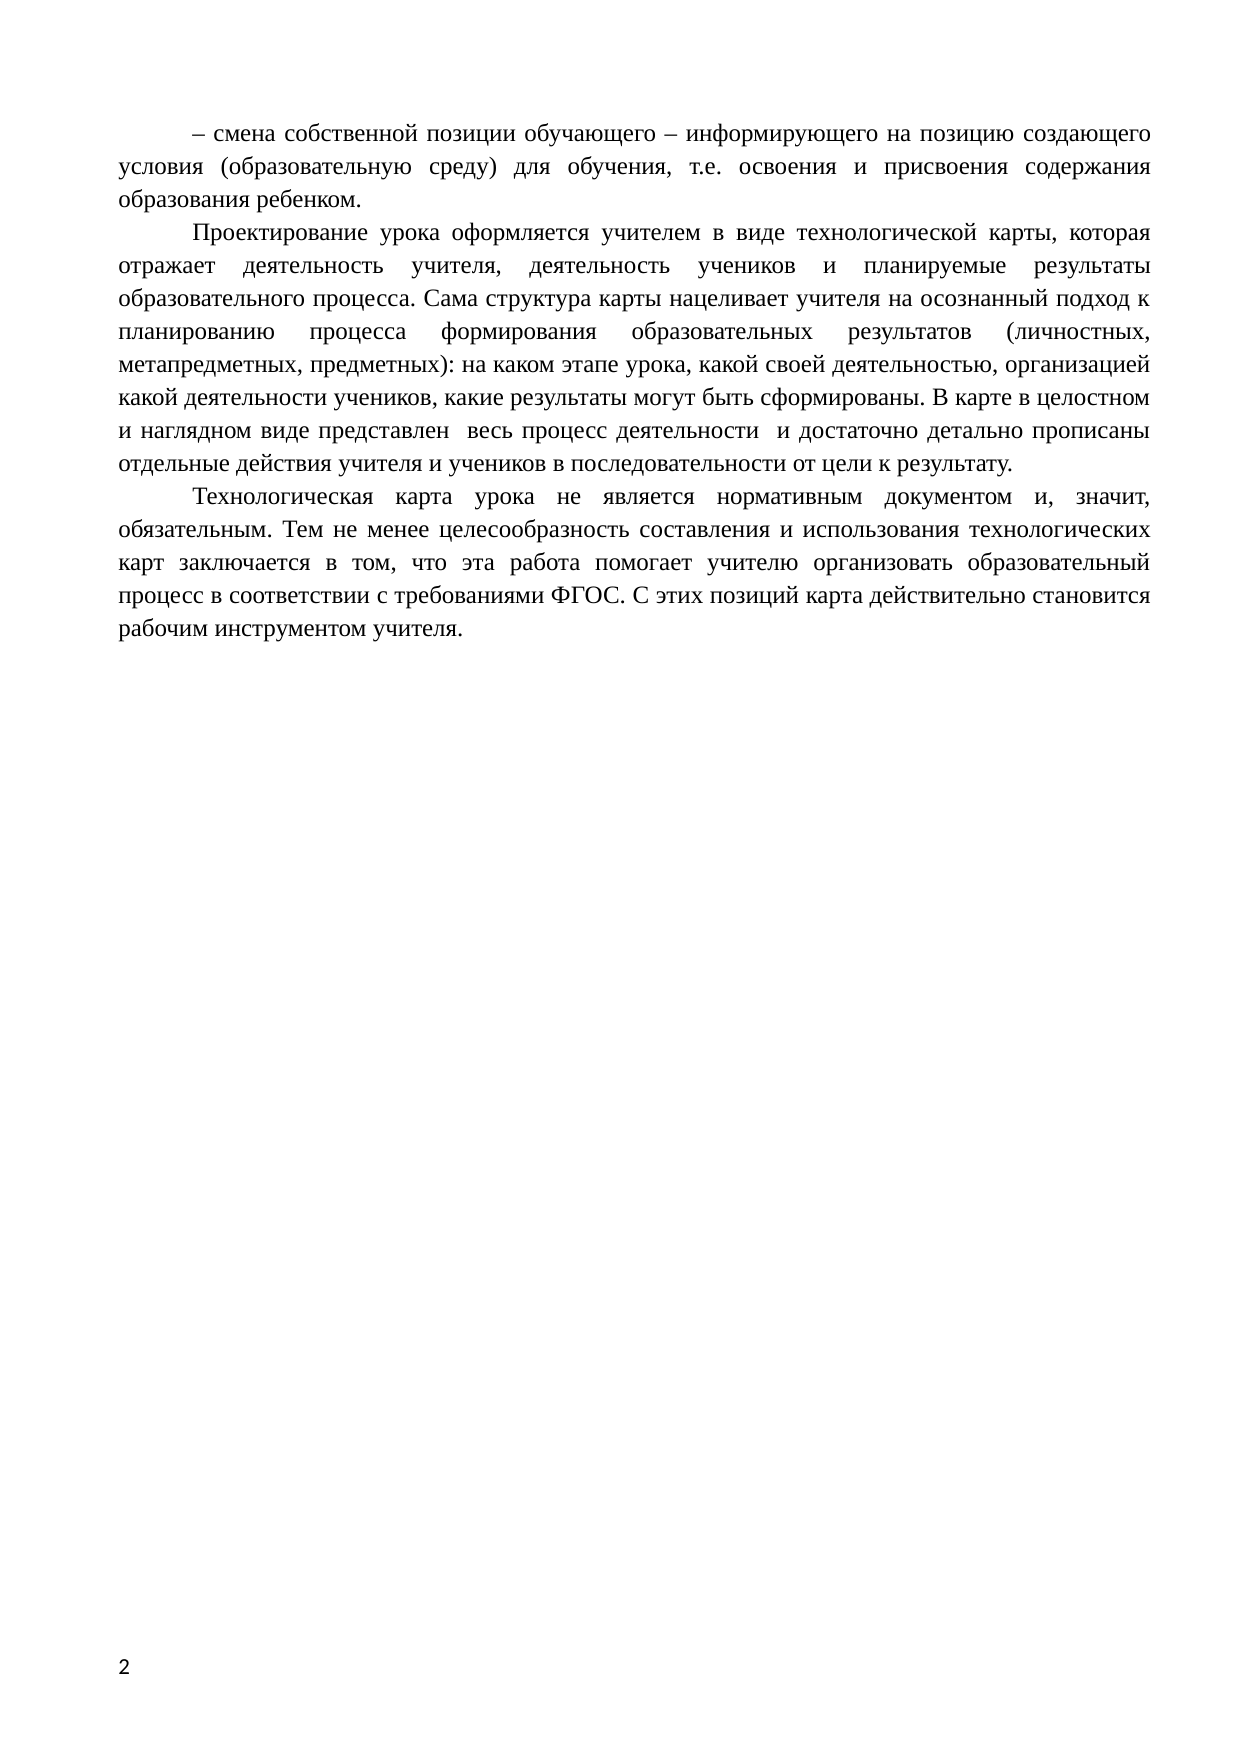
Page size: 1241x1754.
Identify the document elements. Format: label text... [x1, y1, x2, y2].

text Технологическая карта урока не является нормативным документом и, значит, обязательным. Тем не менее целесообразность составления и использования технологических карт заключается в том, что эта работа помогает учителю организовать образовательный процесс в соответствии с требованиями ФГОС. С этих позиций карта действительно становится рабочим инструментом учителя. [118, 481, 1152, 642]
text – смена собственной позиции обучающего – информирующего на позицию создающего условия (образовательную среду) для обучения, т.е. освоения и присвоения содержания образования ребенком. [118, 118, 1152, 213]
text Проектирование урока оформляется учителем в виде технологической карты, которая отражает деятельность учителя, деятельность учеников и планируемые результаты образовательного процесса. Сама структура карты нацеливает учителя на осознанный подход к планированию процесса формирования образовательных результатов (личностных, метапредметных, предметных): на каком этапе урока, какой своей деятельностью, организацией какой деятельности учеников, какие результаты могут быть сформированы. В карте в целостном и наглядном виде представлен весь процесс деятельности и достаточно детально прописаны отдельные действия учителя и учеников в последовательности от цели к результату. [118, 217, 1152, 477]
